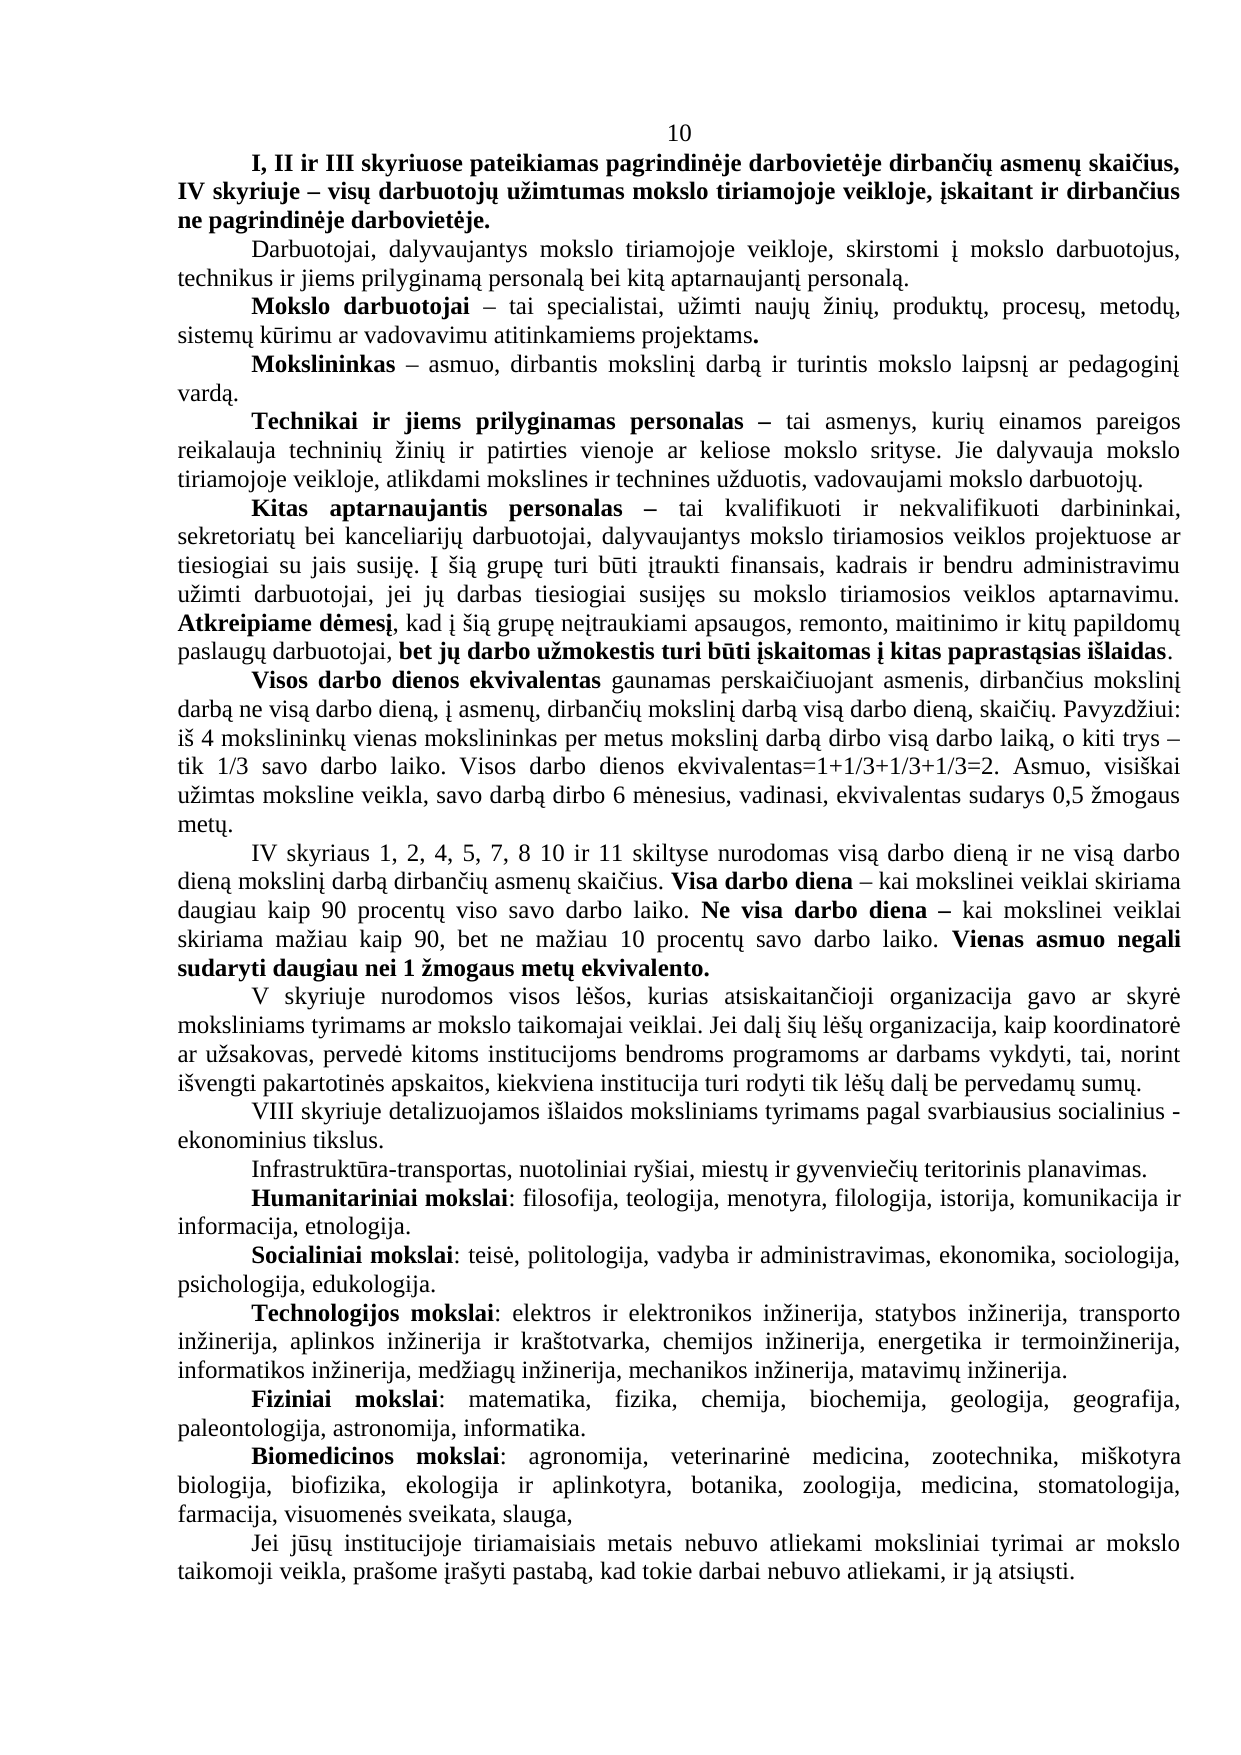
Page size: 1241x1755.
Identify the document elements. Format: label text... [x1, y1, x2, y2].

text Mokslininkas – asmuo, dirbantis mokslinį darbą ir turintis mokslo laipsnį ar pedagoginį vardą. [177, 349, 1181, 406]
text Visos darbo dienos ekvivalentas gaunamas perskaičiuojant asmenis, dirbančius mokslinį darbą ne visą darbo dieną, į asmenų, dirbančių mokslinį darbą visą darbo dieną, skaičių. Pavyzdžiui: iš 4 mokslininkų vienas mokslininkas per metus mokslinį darbą dirbo visą darbo laiką, o kiti trys – tik 1/3 savo darbo laiko. Visos darbo dienos ekvivalentas=1+1/3+1/3+1/3=2. Asmuo, visiškai užimtas moksline veikla, savo darbą dirbo 6 mėnesius, vadinasi, ekvivalentas sudarys 0,5 žmogaus metų. [177, 665, 1181, 838]
text Technologijos mokslai: elektros ir elektronikos inžinerija, statybos inžinerija, transporto inžinerija, aplinkos inžinerija ir kraštotvarka, chemijos inžinerija, energetika ir termoinžinerija, informatikos inžinerija, medžiagų inžinerija, mechanikos inžinerija, matavimų inžinerija. [177, 1298, 1181, 1384]
text Biomedicinos mokslai: agronomija, veterinarinė medicina, zootechnika, miškotyra biologija, biofizika, ekologija ir aplinkotyra, botanika, zoologija, medicina, stomatologija, farmacija, visuomenės sveikata, slauga, [177, 1441, 1181, 1528]
text Infrastruktūra-transportas, nuotoliniai ryšiai, miestų ir gyvenviečių teritorinis planavimas. [177, 1154, 1181, 1183]
text Humanitariniai mokslai: filosofija, teologija, menotyra, filologija, istorija, komunikacija ir informacija, etnologija. [177, 1183, 1181, 1240]
text VIII skyriuje detalizuojamos išlaidos moksliniams tyrimams pagal svarbiausius socialinius -ekonominius tikslus. [177, 1096, 1181, 1154]
text Darbuotojai, dalyvaujantys mokslo tiriamojoje veikloje, skirstomi į mokslo darbuotojus, technikus ir jiems prilyginamą personalą bei kitą aptarnaujantį personalą. [177, 234, 1181, 291]
text Mokslo darbuotojai – tai specialistai, užimti naujų žinių, produktų, procesų, metodų, sistemų kūrimu ar vadovavimu atitinkamiems projektams. [177, 291, 1181, 349]
text I, II ir III skyriuose pateikiamas pagrindinėje darbovietėje dirbančių asmenų skaičius, IV skyriuje – visų darbuotojų užimtumas mokslo tiriamojoje veikloje, įskaitant ir dirbančius ne pagrindinėje darbovietėje. [177, 148, 1181, 234]
text Fiziniai mokslai: matematika, fizika, chemija, biochemija, geologija, geografija, paleontologija, astronomija, informatika. [177, 1384, 1181, 1441]
text Technikai ir jiems prilyginamas personalas – tai asmenys, kurių einamos pareigos reikalauja techninių žinių ir patirties vienoje ar keliose mokslo srityse. Jie dalyvauja mokslo tiriamojoje veikloje, atlikdami mokslines ir technines užduotis, vadovaujami mokslo darbuotojų. [177, 406, 1181, 493]
text Kitas aptarnaujantis personalas – tai kvalifikuoti ir nekvalifikuoti darbininkai, sekretoriatų bei kanceliarijų darbuotojai, dalyvaujantys mokslo tiriamosios veiklos projektuose ar tiesiogiai su jais susiję. Į šią grupę turi būti įtraukti finansais, kadrais ir bendru administravimu užimti darbuotojai, jei jų darbas tiesiogiai susijęs su mokslo tiriamosios veiklos aptarnavimu. Atkreipiame dėmesį, kad į šią grupę neįtraukiami apsaugos, remonto, maitinimo ir kitų papildomų paslaugų darbuotojai, bet jų darbo užmokestis turi būti įskaitomas į kitas paprastąsias išlaidas. [177, 493, 1181, 665]
text V skyriuje nurodomos visos lėšos, kurias atsiskaitančioji organizacija gavo ar skyrė moksliniams tyrimams ar mokslo taikomajai veiklai. Jei dalį šių lėšų organizacija, kaip koordinatorė ar užsakovas, pervedė kitoms institucijoms bendroms programoms ar darbams vykdyti, tai, norint išvengti pakartotinės apskaitos, kiekviena institucija turi rodyti tik lėšų dalį be pervedamų sumų. [177, 981, 1181, 1096]
text Socialiniai mokslai: teisė, politologija, vadyba ir administravimas, ekonomika, sociologija, psichologija, edukologija. [177, 1240, 1181, 1298]
text IV skyriaus 1, 2, 4, 5, 7, 8 10 ir 11 skiltyse nurodomas visą darbo dieną ir ne visą darbo dieną mokslinį darbą dirbančių asmenų skaičius. Visa darbo diena – kai mokslinei veiklai skiriama daugiau kaip 90 procentų viso savo darbo laiko. Ne visa darbo diena – kai mokslinei veiklai skiriama mažiau kaip 90, bet ne mažiau 10 procentų savo darbo laiko. Vienas asmuo negali sudaryti daugiau nei 1 žmogaus metų ekvivalento. [177, 838, 1181, 981]
text Jei jūsų institucijoje tiriamaisiais metais nebuvo atliekami moksliniai tyrimai ar mokslo taikomoji veikla, prašome įrašyti pastabą, kad tokie darbai nebuvo atliekami, ir ją atsiųsti. [177, 1528, 1181, 1585]
